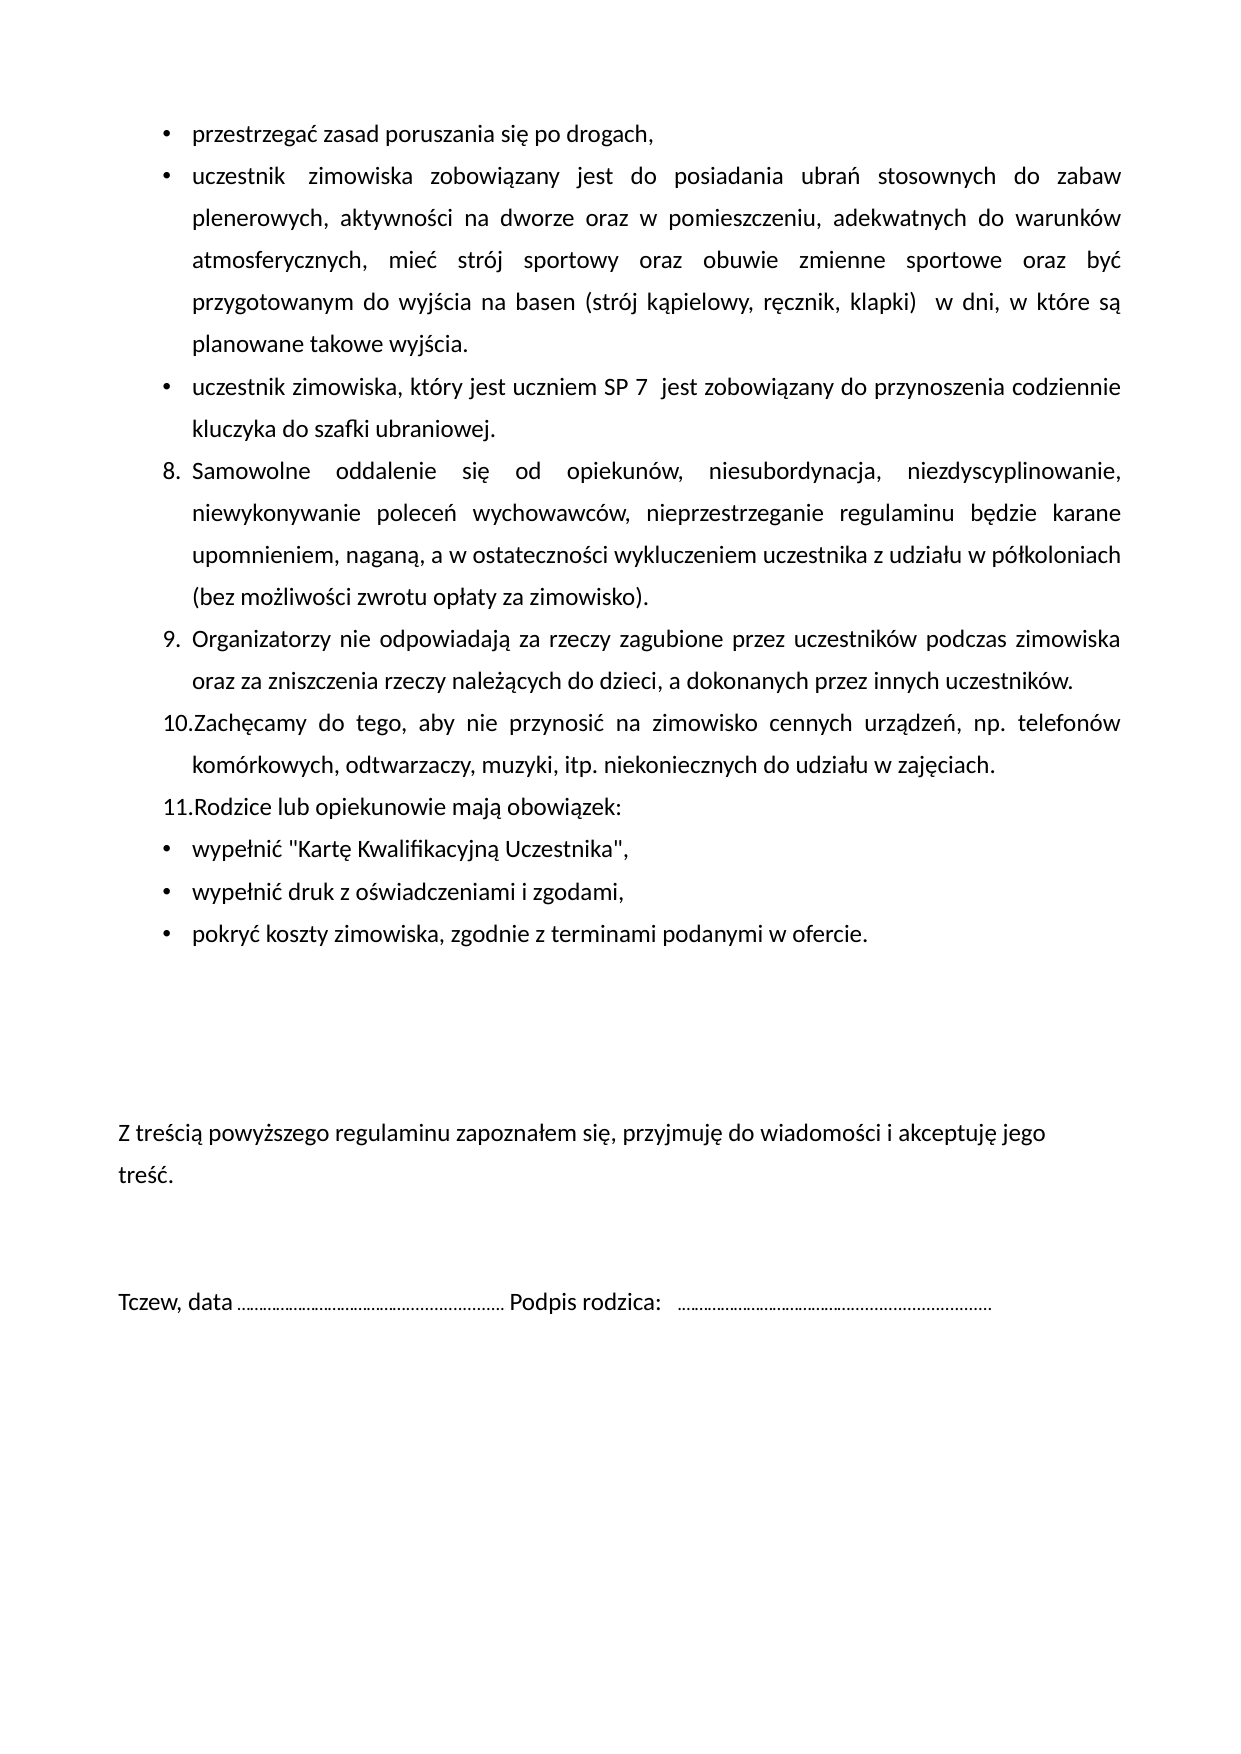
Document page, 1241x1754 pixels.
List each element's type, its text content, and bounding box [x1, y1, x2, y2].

list Samowolne oddalenie się od opiekunów, niesubordynacja, niezdyscyplinowanie, niewykonywanie poleceń wychowawców, nieprzestrzeganie regulaminu będzie karane upomnieniem, naganą, a w ostateczności wykluczeniem uczestnika z udziału w półkoloniach (bez możliwości zwrotu opłaty za zimowisko). [162, 455, 1122, 612]
text treść. [118, 1159, 1122, 1190]
list Organizatorzy nie odpowiadają za rzeczy zagubione przez uczestników podczas zimowiska oraz za zniszczenia rzeczy należących do dzieci, a dokonanych przez innych uczestników. [162, 623, 1122, 696]
list Zachęcamy do tego, aby nie przynosić na zimowisko cennych urządzeń, np. telefonów komórkowych, odtwarzaczy, muzyki, itp. niekoniecznych do udziału w zajęciach. [162, 707, 1122, 780]
list pokryć koszty zimowiska, zgodnie z terminami podanymi w ofercie. [162, 918, 1122, 948]
text Z treścią powyższego regulaminu zapoznałem się, przyjmuję do wiadomości i akceptuję jego [118, 1117, 1122, 1148]
list Rodzice lub opiekunowie mają obowiązek: [162, 791, 1122, 822]
list przestrzegać zasad poruszania się po drogach, [162, 118, 1122, 149]
text Tczew, data …………………………………..................... Podpis rodzica: .………………………………….............................. [118, 1286, 1122, 1316]
list uczestnik zimowiska zobowiązany jest do posiadania ubrań stosownych do zabaw plenerowych, aktywności na dworze oraz w pomieszczeniu, adekwatnych do warunków atmosferycznych, mieć strój sportowy oraz obuwie zmienne sportowe oraz być przygotowanym do wyjścia na basen (strój kąpielowy, ręcznik, klapki) w dni, w które są planowane takowe wyjścia. [162, 160, 1122, 359]
list wypełnić druk z oświadczeniami i zgodami, [162, 876, 1122, 906]
list uczestnik zimowiska, który jest uczniem SP 7 jest zobowiązany do przynoszenia codziennie kluczyka do szafki ubraniowej. [162, 371, 1122, 443]
list wypełnić "Kartę Kwalifikacyjną Uczestnika", [162, 833, 1122, 864]
